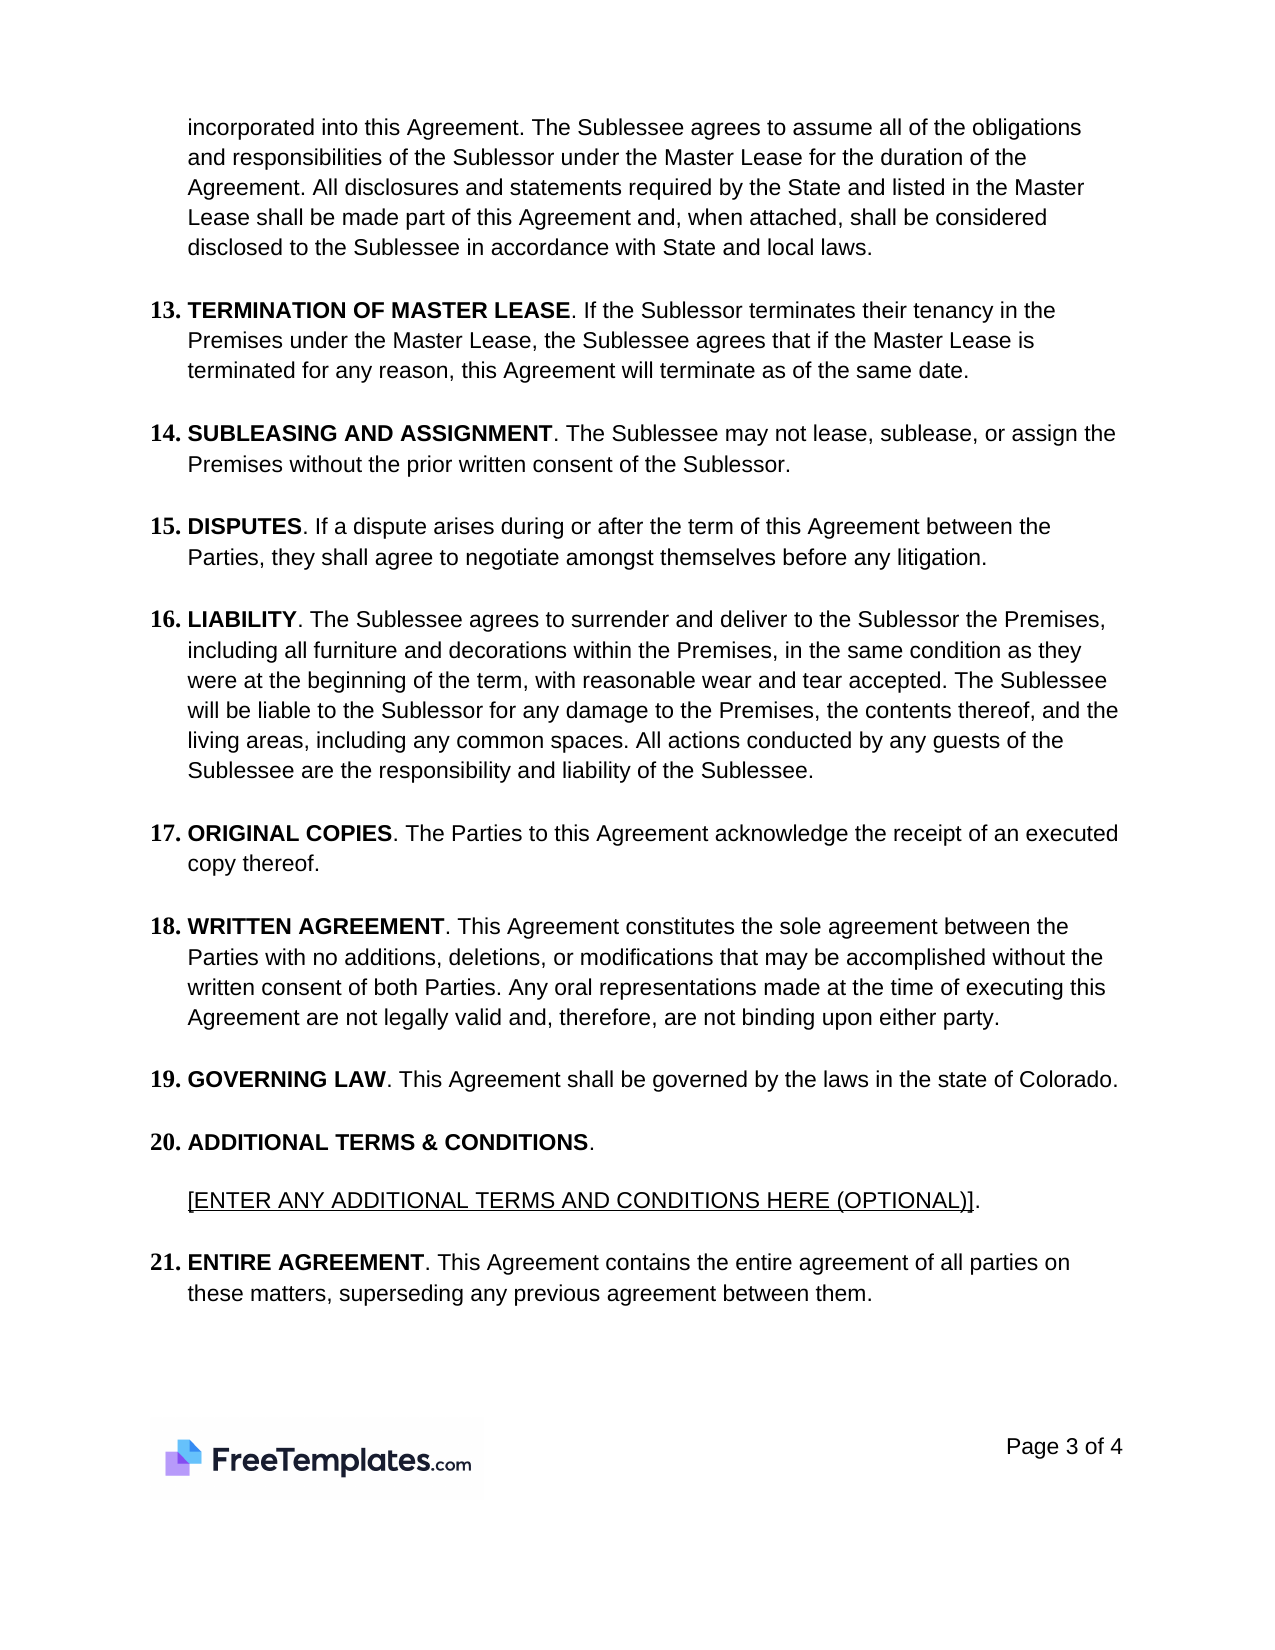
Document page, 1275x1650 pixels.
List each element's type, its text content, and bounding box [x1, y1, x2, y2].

list DISPUTES. If a dispute arises during or after the term of this Agreement between the Parties, they shall agree to negotiate amongst themselves before any litigation. [150, 511, 1125, 570]
list incorporated into this Agreement. The Sublessee agrees to assume all of the obligations and responsibilities of the Sublessor under the Master Lease for the duration of the Agreement. All disclosures and statements required by the State and listed in the Master Lease shall be made part of this Agreement and, when attached, shall be considered disclosed to the Sublessee in accordance with State and local laws. [150, 113, 1125, 261]
list ENTIRE AGREEMENT. This Agreement contains the entire agreement of all parties on these matters, superseding any previous agreement between them. [150, 1247, 1125, 1306]
list ADDITIONAL TERMS & CONDITIONS. [150, 1127, 1125, 1156]
list LIABILITY. The Sublessee agrees to surrender and deliver to the Sublessor the Premises, including all furniture and decorations within the Premises, in the same condition as they were at the beginning of the term, with reasonable wear and tear accepted. The Sublessee will be liable to the Sublessor for any damage to the Premises, the contents thereof, and the living areas, including any common spaces. All actions conducted by any guests of the Sublessee are the responsibility and liability of the Sublessee. [150, 604, 1125, 784]
list ORIGINAL COPIES. The Parties to this Agreement acknowledge the receipt of an executed copy thereof. [150, 818, 1125, 877]
list SUBLEASING AND ASSIGNMENT. The Sublessee may not lease, sublease, or assign the Premises without the prior written consent of the Sublessor. [150, 418, 1125, 477]
list WRITTEN AGREEMENT. This Agreement constitutes the sole agreement between the Parties with no additions, deletions, or modifications that may be accomplished without the written consent of both Parties. Any oral representations made at the time of executing this Agreement are not legally valid and, therefore, are not binding upon either party. [150, 911, 1125, 1030]
list [ENTER ANY ADDITIONAL TERMS AND CONDITIONS HERE (OPTIONAL)]. [187, 1187, 1125, 1213]
list GOVERNING LAW. This Agreement shall be governed by the laws in the state of Colorado. [150, 1064, 1125, 1093]
list TERMINATION OF MASTER LEASE. If the Sublessor terminates their tenancy in the Premises under the Master Lease, the Sublessee agrees that if the Master Lease is terminated for any reason, this Agreement will terminate as of the same date. [150, 295, 1125, 384]
